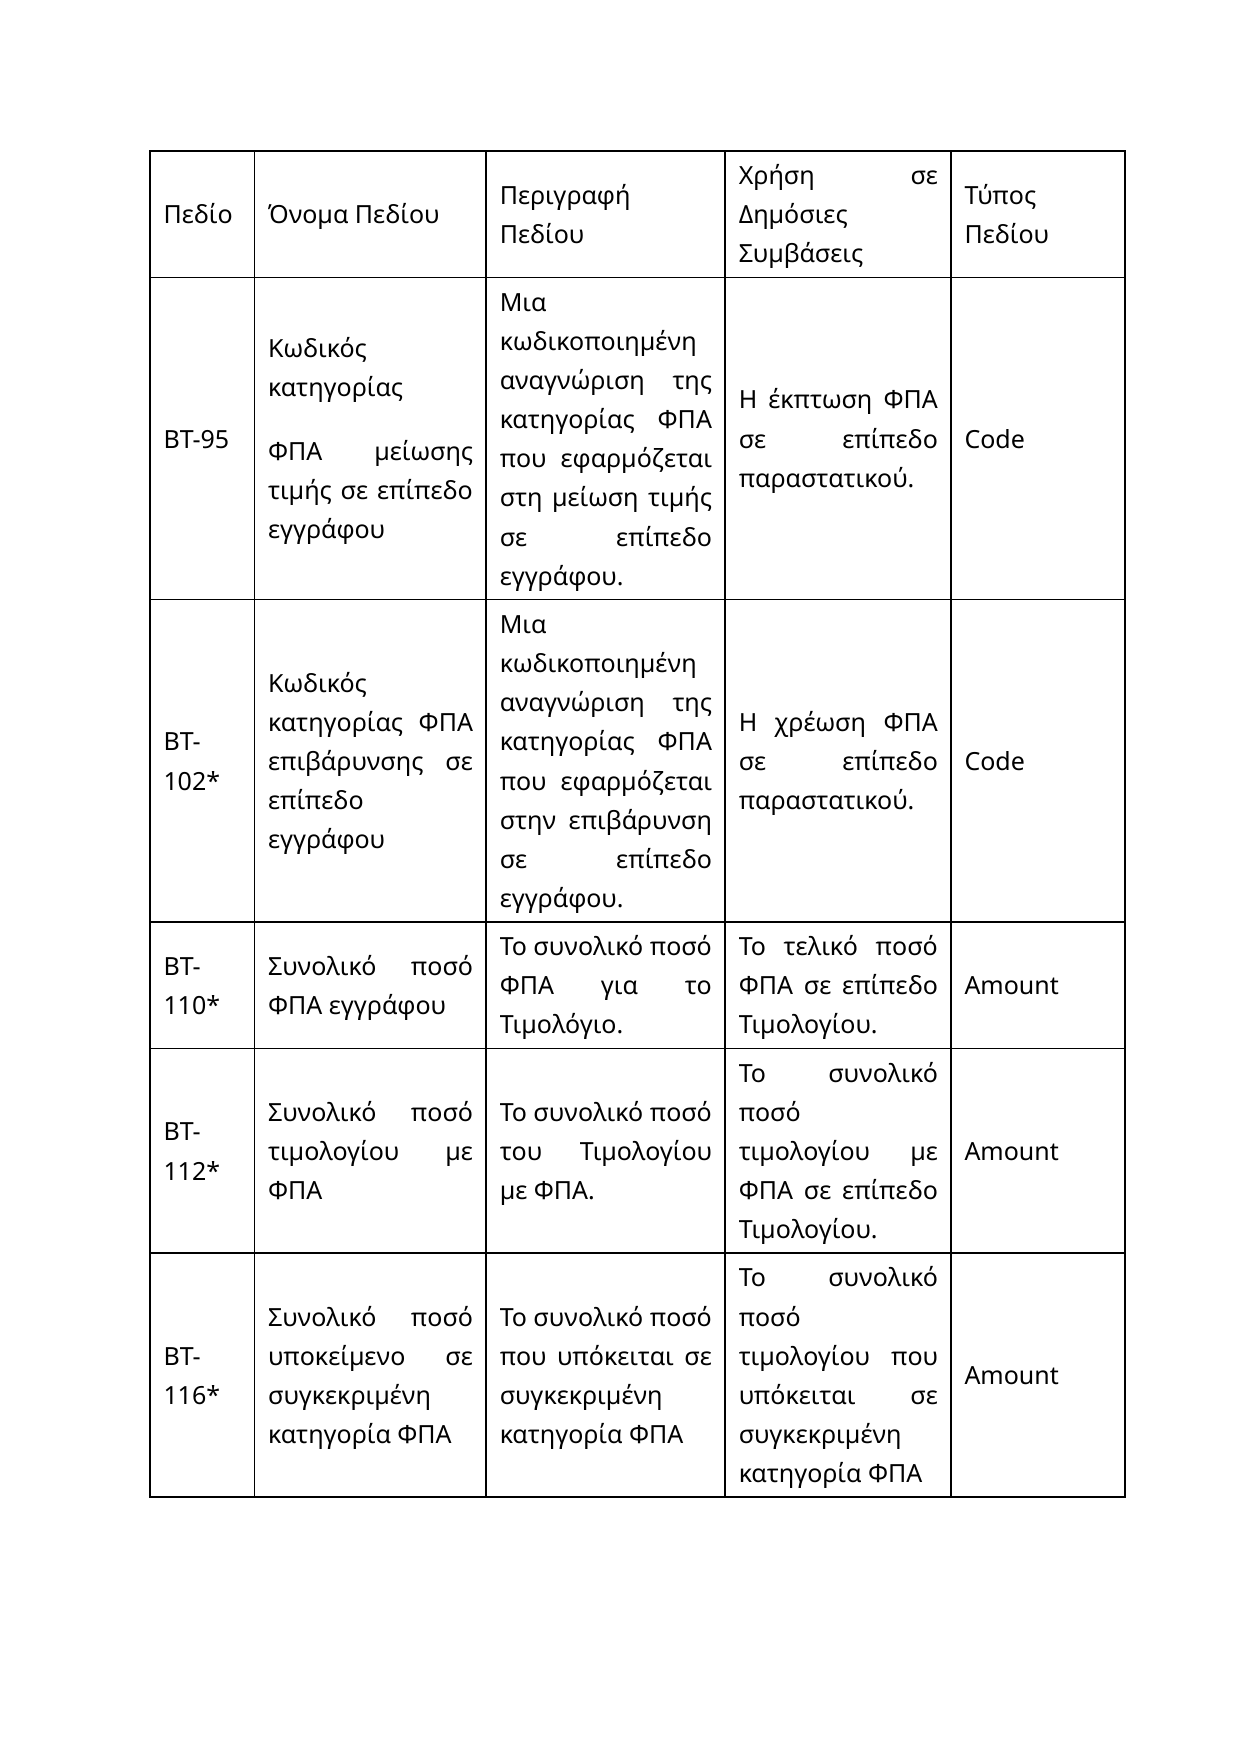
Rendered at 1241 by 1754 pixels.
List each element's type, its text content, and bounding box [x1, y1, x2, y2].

table_cell Συνολικό ποσό ΦΠΑ εγγράφου [255, 923, 485, 1047]
table_cell Κωδικός κατηγορίας ΦΠΑ μείωσης τιμής σε επίπεδο εγγράφου [255, 278, 485, 599]
table_cell Amount [952, 1254, 1124, 1496]
table_cell Συνολικό ποσό υποκείμενο σε συγκεκριμένη κατηγορία ΦΠΑ [255, 1254, 485, 1496]
table_cell Το συνολικό ποσό που υπόκειται σε συγκεκριμένη κατηγορία ΦΠΑ [487, 1254, 724, 1496]
table_header Τύπος Πεδίου [952, 152, 1124, 276]
table_header Πεδίο [151, 152, 254, 276]
table_cell Η χρέωση ΦΠΑ σε επίπεδο παραστατικού. [726, 600, 950, 921]
table_header Όνομα Πεδίου [255, 152, 485, 276]
table_cell BT-110* [151, 923, 254, 1047]
table_cell Code [952, 600, 1124, 921]
table_cell Το τελικό ποσό ΦΠΑ σε επίπεδο Τιμολογίου. [726, 923, 950, 1047]
table_cell BT-102* [151, 600, 254, 921]
table_cell Το συνολικό ποσό τιμολογίου με ΦΠΑ σε επίπεδο Τιμολογίου. [726, 1049, 950, 1252]
table_cell Amount [952, 1049, 1124, 1252]
table_cell BT-116* [151, 1254, 254, 1496]
table_cell BT-95 [151, 278, 254, 599]
table_cell Το συνολικό ποσό του Τιμολογίου με ΦΠΑ. [487, 1049, 724, 1252]
table_cell Μια κωδικοποιημένη αναγνώριση της κατηγορίας ΦΠΑ που εφαρμόζεται στη μείωση τιμής σε επίπεδο εγγράφου. [487, 278, 724, 599]
table_cell Μια κωδικοποιημένη αναγνώριση της κατηγορίας ΦΠΑ που εφαρμόζεται στην επιβάρυνση σε επίπεδο εγγράφου. [487, 600, 724, 921]
table_cell Συνολικό ποσό τιμολογίου με ΦΠΑ [255, 1049, 485, 1252]
table_cell Το συνολικό ποσό τιμολογίου που υπόκειται σε συγκεκριμένη κατηγορία ΦΠΑ [726, 1254, 950, 1496]
table_cell Η έκπτωση ΦΠΑ σε επίπεδο παραστατικού. [726, 278, 950, 599]
table_header Χρήση σε Δημόσιες Συμβάσεις [726, 152, 950, 276]
table_cell Κωδικός κατηγορίας ΦΠΑ επιβάρυνσης σε επίπεδο εγγράφου [255, 600, 485, 921]
table_cell Amount [952, 923, 1124, 1047]
table_cell Code [952, 278, 1124, 599]
table_cell Το συνολικό ποσό ΦΠΑ για το Τιμολόγιο. [487, 923, 724, 1047]
table_cell BT-112* [151, 1049, 254, 1252]
table_header Περιγραφή Πεδίου [487, 152, 724, 276]
